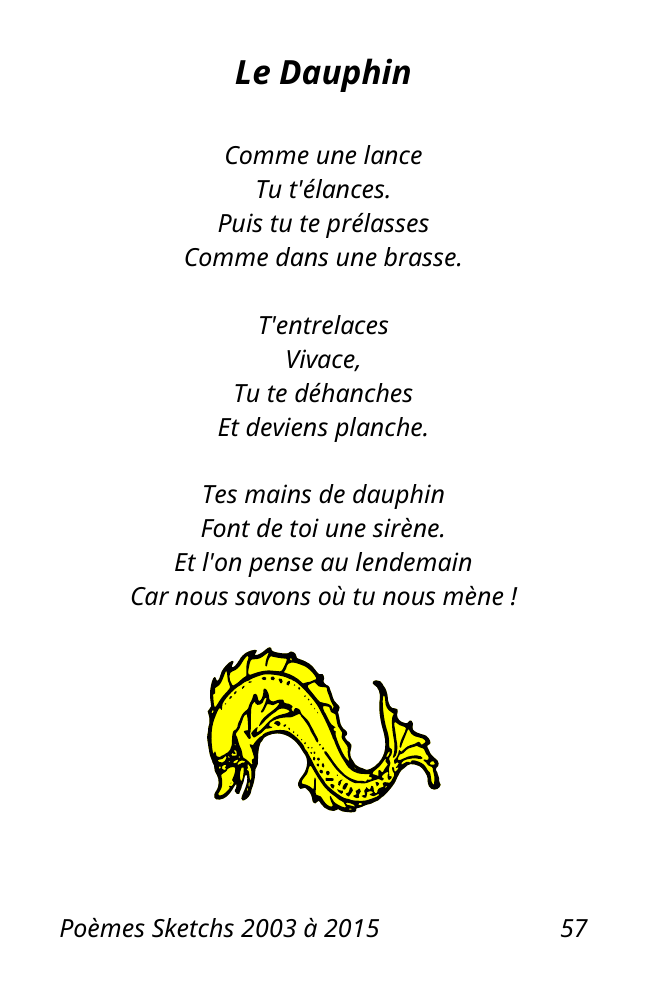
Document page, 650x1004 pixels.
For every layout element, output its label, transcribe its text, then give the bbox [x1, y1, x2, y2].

text Et deviens planche. [59, 409, 591, 443]
text Vivace, [59, 342, 591, 376]
text Car nous savons où tu nous mène ! [59, 579, 591, 613]
text Tu te déhanches [59, 376, 591, 409]
text Comme dans une brasse. [59, 240, 591, 274]
text Tes mains de dauphin [59, 477, 591, 511]
text Comme une lance [59, 138, 591, 172]
text T'entrelaces [59, 308, 591, 342]
text Tu t'élances. [59, 172, 591, 206]
text Font de toi une sirène. [59, 511, 591, 545]
subtitle Le Dauphin [59, 49, 591, 95]
text Puis tu te prélasses [59, 206, 591, 240]
text Et l'on pense au lendemain [59, 545, 591, 579]
